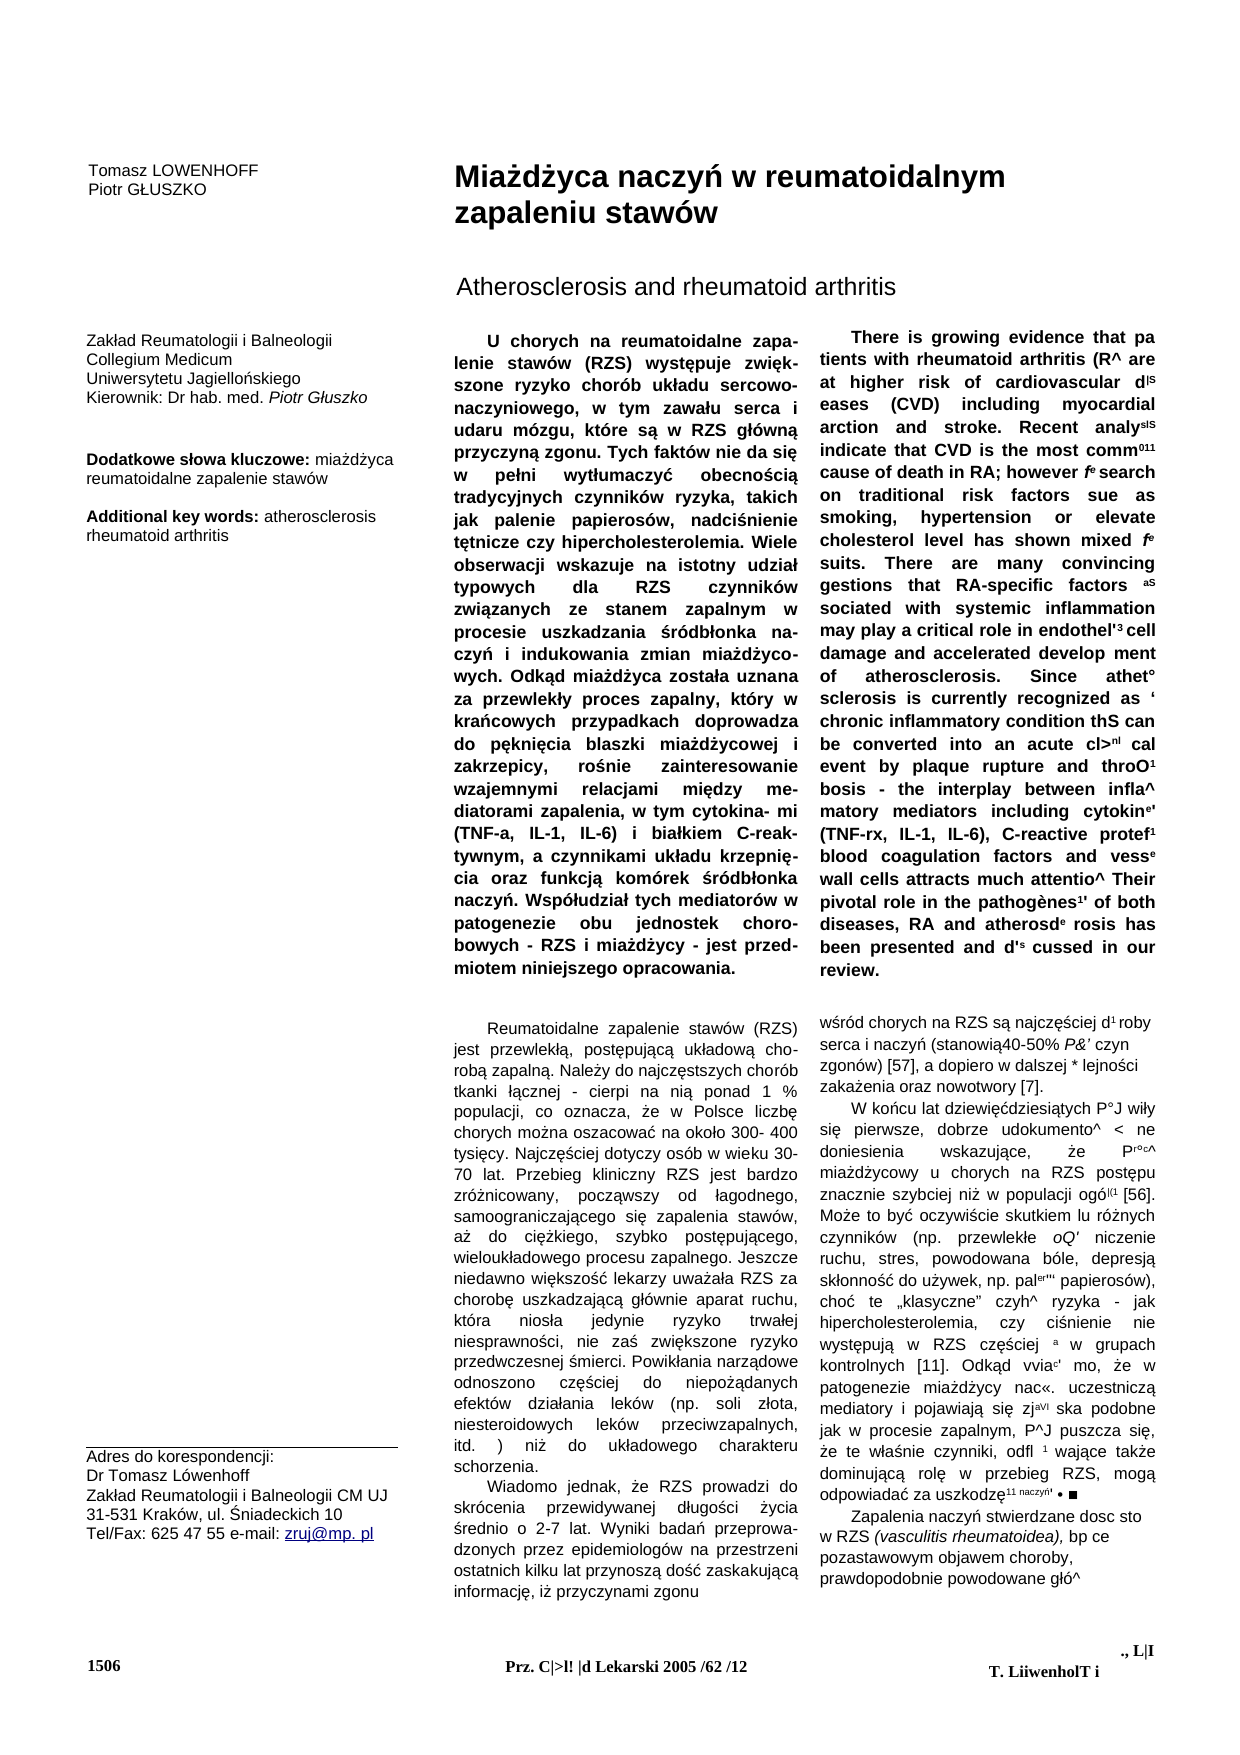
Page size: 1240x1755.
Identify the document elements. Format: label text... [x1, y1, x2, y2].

text Wiadomo jednak, że RZS prowadzi do skrócenia przewidywanej długości życia średnio o 2-7 lat. Wyniki badań przeprowa­dzonych przez epidemiologów na przestrze­ni ostatnich kilku lat przynoszą dość zaska­kującą informację, iż przyczynami zgonu [453, 1477, 798, 1601]
text wśród chorych na RZS są najczęściej d1 roby serca i naczyń (stanowią40-50% P&’ czyn zgonów) [57], a dopiero w dalszej * lejności zakażenia oraz nowotwory [7]. [819, 1013, 1156, 1096]
text Reumatoidalne zapalenie stawów (RZS) jest przewlekłą, postępującą układową cho­robą zapalną. Należy do najczęstszych cho­rób tkanki łącznej - cierpi na nią ponad 1 % populacji, co oznacza, że w Polsce liczbę chorych można oszacować na około 300- 400 tysięcy. Najczęściej dotyczy osób w wie­ku 30-70 lat. Przebieg kliniczny RZS jest bardzo zróżnicowany, począwszy od łagod­nego, samoograniczającego się zapalenia stawów, aż do ciężkiego, szybko postępu­jącego, wieloukładowego procesu zapalne­go. Jeszcze niedawno większość lekarzy uważała RZS za chorobę uszkadzającą głównie aparat ruchu, która niosła jedynie ryzyko trwałej niesprawności, nie zaś zwięk­szone ryzyko przedwczesnej śmierci. Powi­kłania narządowe odnoszono częściej do niepożądanych efektów działania leków (np. soli złota, niesteroidowych leków przeciw­zapalnych, itd. ) niż do układowego charak­teru schorzenia. [453, 1019, 798, 1476]
text Collegium Medicum [86, 349, 398, 369]
text 1506 [87, 1656, 125, 1675]
text Zakład Reumatologii i Balneologii CM UJ [86, 1485, 398, 1504]
text U chorych na reumatoidalne zapa­lenie stawów (RZS) występuje zwięk­szone ryzyko chorób układu sercowo- naczyniowego, w tym zawału serca i udaru mózgu, które są w RZS główną przyczyną zgonu. Tych faktów nie da się w pełni wytłumaczyć obecnością tradycyjnych czynników ryzyka, takich jak palenie papierosów, nadciśnienie tętnicze czy hipercholesterolemia. Wiele obserwacji wskazuje na istotny udział typowych dla RZS czynników związanych ze stanem zapalnym w procesie uszkadzania śródbłonka na­czyń i indukowania zmian miażdżyco­wych. Odkąd miażdżyca została uzna­na za przewlekły proces zapalny, który w krańcowych przypadkach doprowa­dza do pęknięcia blaszki miażdżyco­wej i zakrzepicy, rośnie zainteresowa­nie wzajemnymi relacjami między me­diatorami zapalenia, w tym cytokina- mi (TNF-a, IL-1, IL-6) i białkiem C-reak- tywnym, a czynnikami układu krzepnię­cia oraz funkcją komórek śródbłonka naczyń. Współudział tych mediatorów w patogenezie obu jednostek choro­bowych - RZS i miażdżycy - jest przed­miotem niniejszego opracowania. [453, 330, 798, 978]
text ., L|I [971, 1641, 1154, 1660]
text Uniwersytetu Jagiellońskiego [86, 369, 398, 388]
subtitle Miażdżyca naczyń w reumatoidalnym zapaleniu stawów [454, 158, 1156, 230]
text Dr Tomasz Lówenhoff [86, 1466, 398, 1485]
text Dodatkowe słowa kluczowe: miażdżyca reumatoidalne zapalenie stawów [86, 449, 398, 488]
text W końcu lat dziewięćdziesiątych P°J wiły się pierwsze, dobrze udokumento^ < ne doniesienia wskazujące, że Pr°c^ miażdżycowy u chorych na RZS postępu znacznie szybciej niż w populacji ogó|(1 [56]. Może to być oczywiście skutkiem lu różnych czynników (np. przewlekłe oQ' niczenie ruchu, stres, powodowana bóle, depresją skłonność do używek, np. paler"‘ papierosów), choć te „klasyczne” czyh^ ryzyka - jak hipercholesterolemia, czy ciśnienie nie występują w RZS częściej a w grupach kontrolnych [11]. Odkąd vviac' mo, że w patogenezie miażdżycy nac«. uczestniczą mediatory i pojawiają się zjaVI ska podobne jak w procesie zapalnym, P^J puszcza się, że te właśnie czynniki, odfl 1 wające także dominującą rolę w przebieg RZS, mogą odpowiadać za uszkodzę11 naczyń' • ■ [819, 1099, 1156, 1504]
text Tomasz LOWENHOFF [88, 161, 264, 180]
text Kierownik: Dr hab. med. Piotr Głuszko [86, 388, 398, 407]
text 31-531 Kraków, ul. Śniadeckich 10 Tel/Fax: 625 47 55 e-mail: zruj@mp. pl [86, 1504, 398, 1543]
text Zapalenia naczyń stwierdzane dosc sto w RZS (vasculitis rheumatoidea), bp ce pozastawowym objawem choroby, prawdopodobnie powodowane głó^ [819, 1506, 1156, 1588]
text Zakład Reumatologii i Balneologii [86, 330, 398, 349]
text There is growing evidence that pa tients with rheumatoid arthritis (R^ are at higher risk of cardiovascular d|S eases (CVD) including myocardial arction and stroke. Recent analyslS indicate that CVD is the most comm011 cause of death in RA; however fe search on traditional risk factors sue as smoking, hypertension or elevate cholesterol level has shown mixed fe suits. There are many convincing gestions that RA-specific factors aS sociated with systemic inflammation may play a critical role in endothel'3 cell damage and accelerated develop ment of atherosclerosis. Since athet° sclerosis is currently recognized as ‘ chronic inflammatory condition thS can be converted into an acute cl>nl cal event by plaque rupture and throO1 bosis - the interplay between infla^ matory mediators including cytokine' (TNF-rx, IL-1, IL-6), C-reactive protef1 blood coagulation factors and vesse wall cells attracts much attentio^ Their pivotal role in the pathogènes1' of both diseases, RA and atherosde rosis has been presented and d's cussed in our review. [819, 326, 1156, 980]
text Adres do korespondencji: [86, 1448, 398, 1466]
subtitle Atherosclerosis and rheumatoid arthritis [454, 272, 1156, 301]
text T. LiiwenholT i P. [971, 1662, 1099, 1685]
text Piotr GŁUSZKO [88, 180, 264, 199]
text Prz. C|>l! |d Lekarski 2005 /62 /12 [505, 1656, 747, 1676]
text Additional key words: atherosclerosis rheumatoid arthritis [86, 506, 398, 545]
